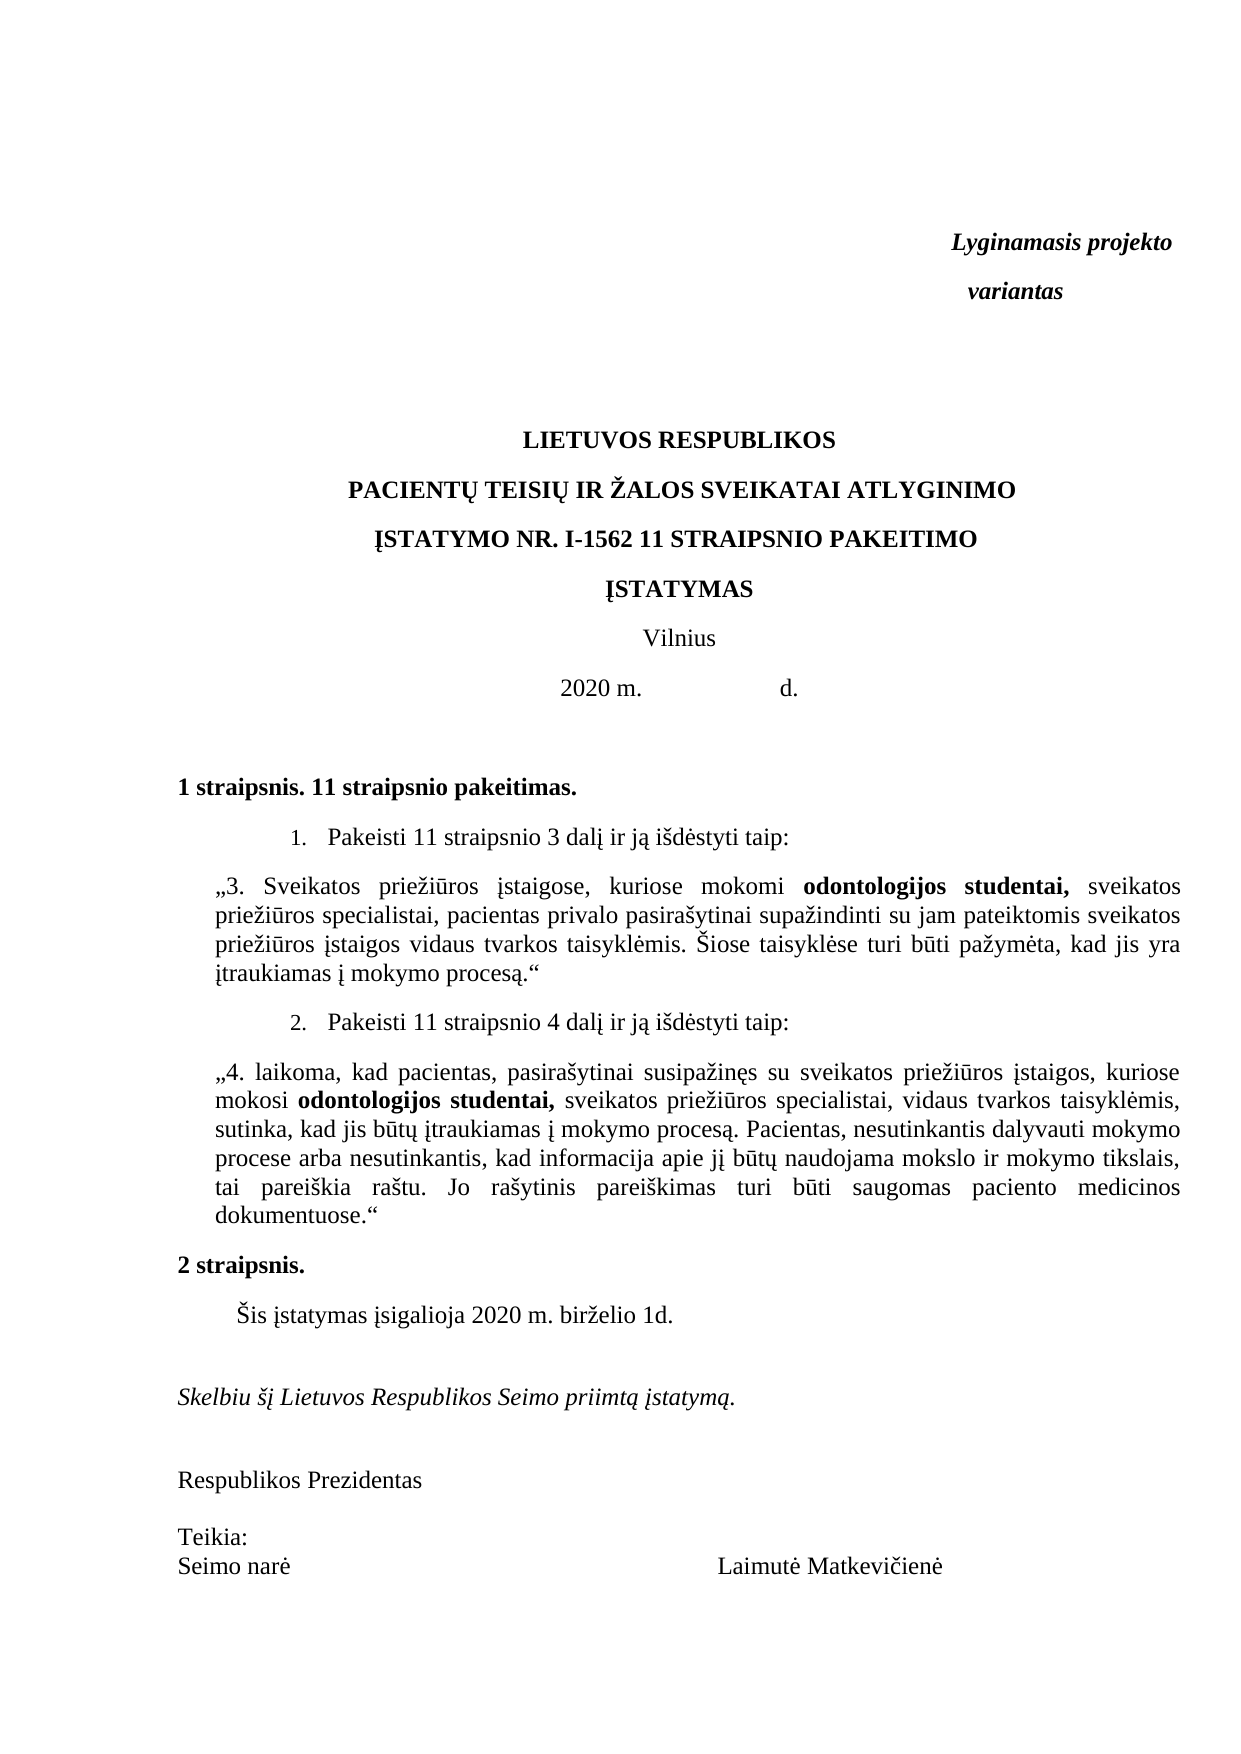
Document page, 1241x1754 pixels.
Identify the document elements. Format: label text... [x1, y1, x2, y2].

text „4. laikoma, kad pacientas, pasirašytinai susipažinęs su sveikatos priežiūros įstaigos, kuriose mokosi odontologijos studentai, sveikatos priežiūros specialistai, vidaus tvarkos taisyklėmis, sutinka, kad jis būtų įtraukiamas į mokymo procesą. Pacientas, nesutinkantis dalyvauti mokymo procese arba nesutinkantis, kad informacija apie jį būtų naudojama mokslo ir mokymo tikslais, tai pareiškia raštu. Jo rašytinis pareiškimas turi būti saugomas paciento medicinos dokumentuose.“ [215, 1057, 1181, 1229]
text 2 straipsnis. [177, 1250, 1181, 1279]
text Teikia: [177, 1522, 1181, 1551]
text 2020 m. d. [177, 673, 1181, 702]
list Pakeisti 11 straipsnio 4 dalį ir ją išdėstyti taip: [290, 1007, 1181, 1036]
text Šis įstatymas įsigalioja 2020 m. birželio 1d. [177, 1300, 1181, 1328]
text Respublikos Prezidentas [177, 1465, 1181, 1493]
text Seimo narė Laimutė Matkevičienė [177, 1551, 1181, 1580]
text Vilnius [177, 623, 1181, 652]
text Lyginamasis projekto [177, 227, 1181, 256]
text PACIENTŲ TEISIŲ IR ŽALOS SVEIKATAI ATLYGINIMO [177, 475, 1181, 503]
text ĮSTATYMO NR. I-1562 11 STRAIPSNIO PAKEITIMO [177, 524, 1181, 553]
text „3. Sveikatos priežiūros įstaigose, kuriose mokomi odontologijos studentai, sveikatos priežiūros specialistai, pacientas privalo pasirašytinai supažindinti su jam pateiktomis sveikatos priežiūros įstaigos vidaus tvarkos taisyklėmis. Šiose taisyklėse turi būti pažymėta, kad jis yra įtraukiamas į mokymo procesą.“ [215, 871, 1181, 986]
text 1 straipsnis. 11 straipsnio pakeitimas. [177, 772, 1181, 801]
text LIETUVOS RESPUBLIKOS [177, 425, 1181, 454]
list Pakeisti 11 straipsnio 3 dalį ir ją išdėstyti taip: [290, 822, 1181, 851]
text Skelbiu šį Lietuvos Respublikos Seimo priimtą įstatymą. [177, 1382, 1181, 1411]
text ĮSTATYMAS [177, 574, 1181, 603]
text variantas [717, 276, 1181, 305]
